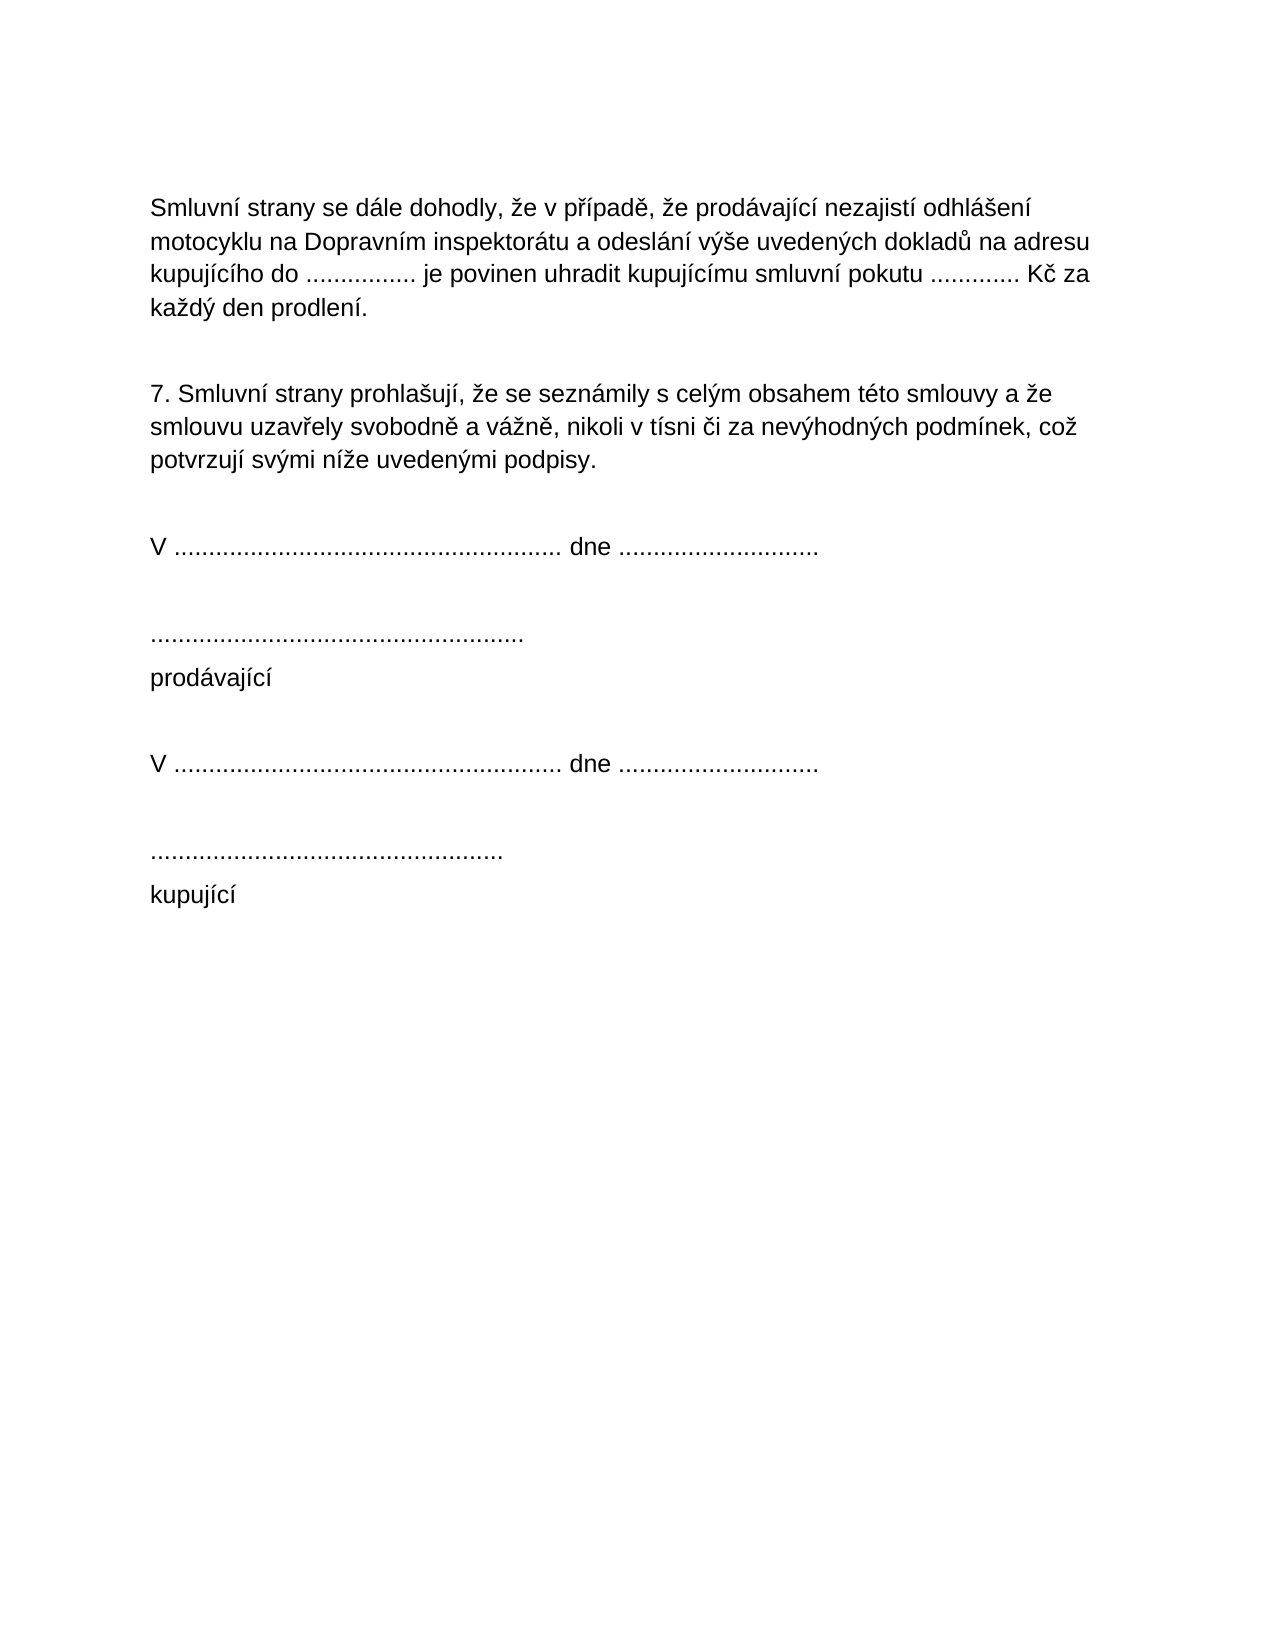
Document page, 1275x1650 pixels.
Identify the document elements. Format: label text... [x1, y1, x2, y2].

text ...................................................... [150, 619, 1125, 648]
text V ........................................................ dne ............................. [150, 532, 1125, 561]
text Smluvní strany se dále dohodly, že v případě, že prodávající nezajistí odhlášení motocyklu na Dopravním inspektorátu a odeslání výše uvedených dokladů na adresu kupujícího do ................ je povinen uhradit kupujícímu smluvní pokutu ............. Kč za každý den prodlení. [150, 193, 1125, 321]
text V ........................................................ dne ............................. [150, 749, 1125, 778]
text 7. Smluvní strany prohlašují, že se seznámily s celým obsahem této smlouvy a že smlouvu uzavřely svobodně a vážně, nikoli v tísni či za nevýhodných podmínek, což potvrzují svými níže uvedenými podpisy. [150, 379, 1125, 474]
text ................................................... [150, 836, 1125, 865]
text prodávající [150, 663, 1125, 691]
text kupující [150, 880, 1125, 908]
